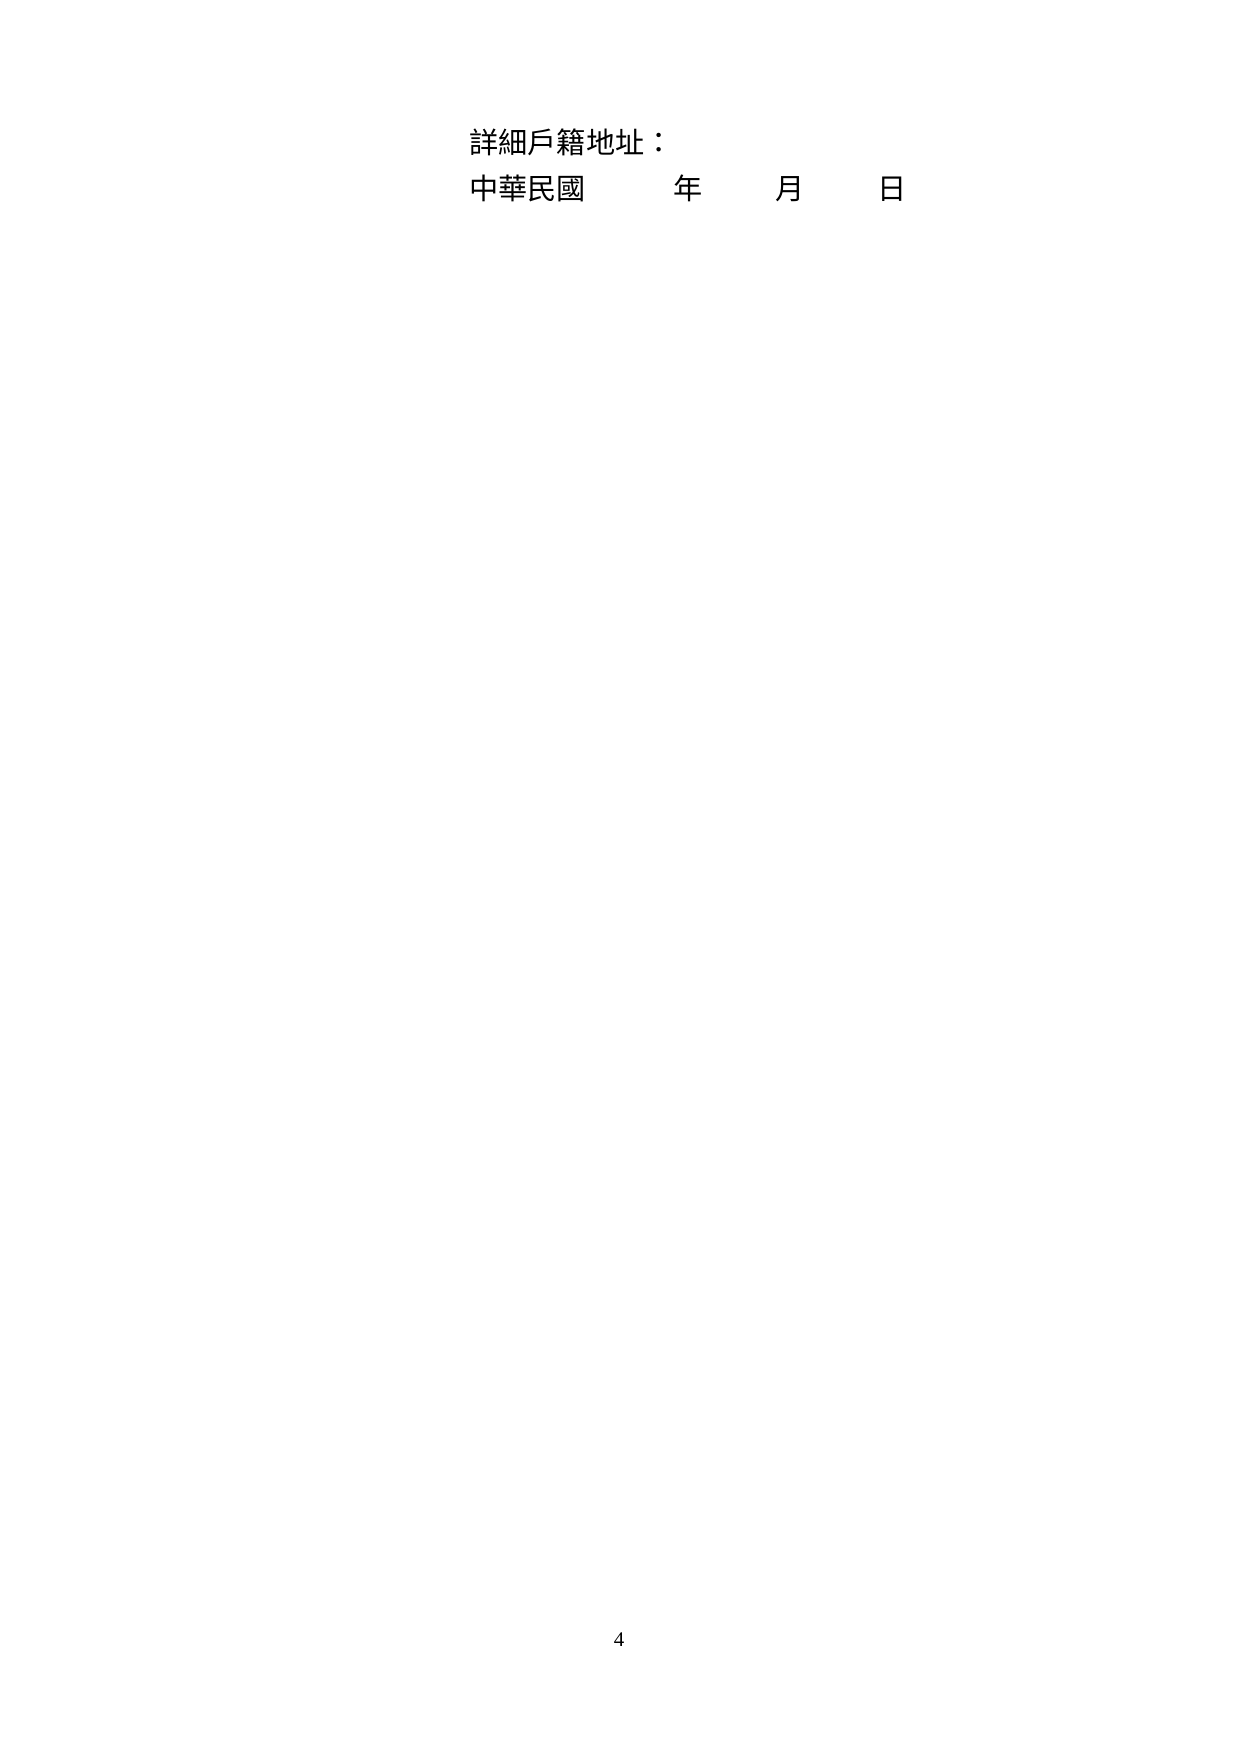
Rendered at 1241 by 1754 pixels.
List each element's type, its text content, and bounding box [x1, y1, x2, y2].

text 中華民國 年 月 日 [130, 163, 1107, 208]
text 詳細戶籍地址： [130, 117, 1107, 163]
